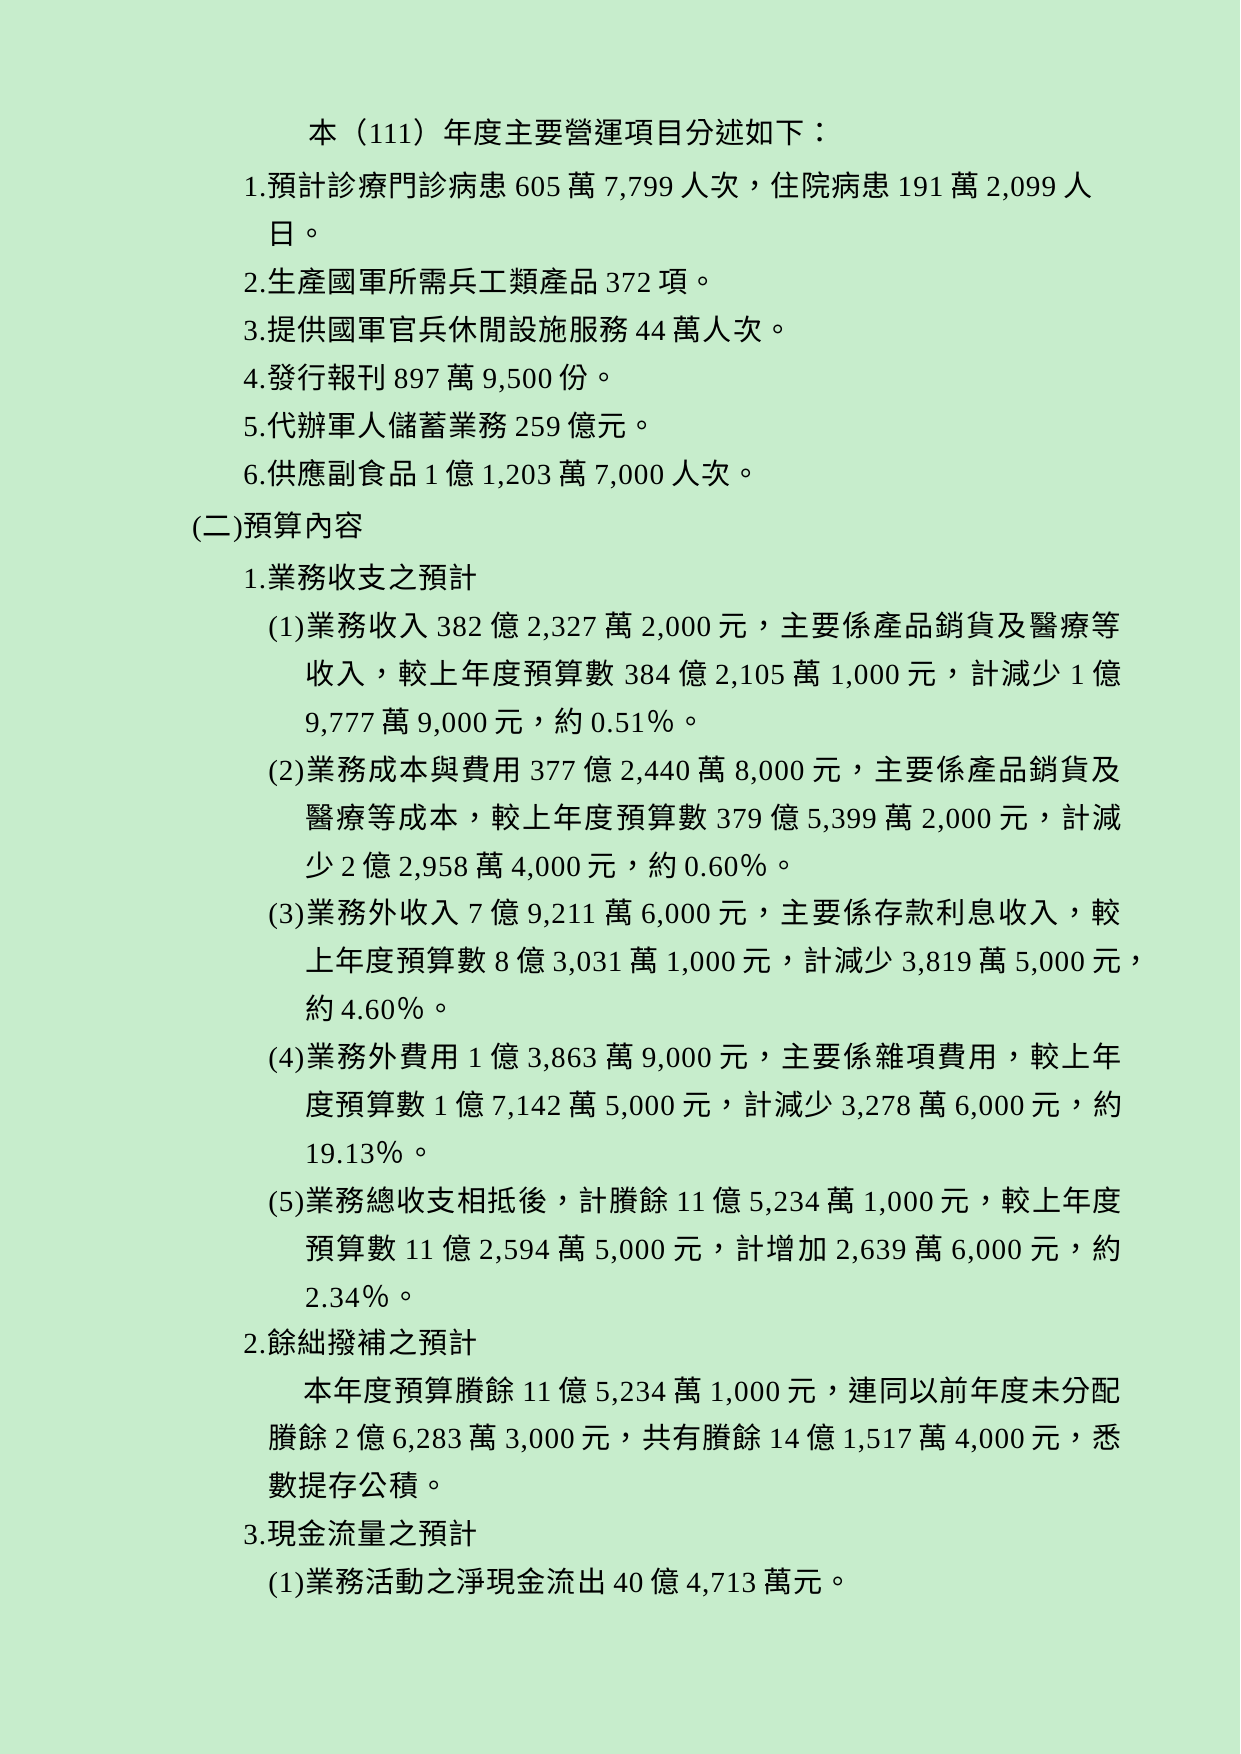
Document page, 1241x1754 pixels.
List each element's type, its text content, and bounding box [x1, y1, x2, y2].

text (二)預算內容 [192, 500, 1122, 546]
text 本（111）年度主要營運項目分述如下： [308, 106, 1122, 152]
text 1.預計診療門診病患605萬7,799人次，住院病患191萬2,099人日。 [243, 158, 1122, 254]
text (3)業務外收入7億9,211萬6,000元，主要係存款利息收入，較上年度預算數8億3,031萬1,000元，計減少3,819萬5,000元，約4.60％。 [268, 886, 1122, 1029]
text 1.業務收支之預計 [243, 552, 1122, 598]
text 本年度預算賸餘11億5,234萬1,000元，連同以前年度未分配賸餘2億6,283萬3,000元，共有賸餘14億1,517萬4,000元，悉數提存公積。 [268, 1363, 1122, 1506]
text 4.發行報刊897萬9,500份。 [243, 350, 1122, 398]
text 3.現金流量之預計 [243, 1506, 1122, 1554]
text 3.提供國軍官兵休閒設施服務44萬人次。 [243, 302, 1122, 350]
text 2.餘絀撥補之預計 [243, 1317, 1122, 1363]
text (2)業務成本與費用377億2,440萬8,000元，主要係產品銷貨及醫療等成本，較上年度預算數379億5,399萬2,000元，計減少2億2,958萬4,000元，約0.60％。 [268, 742, 1122, 886]
text 6.供應副食品1億1,203萬7,000人次。 [243, 446, 1122, 494]
text (5)業務總收支相抵後，計賸餘11億5,234萬1,000元，較上年度預算數11億2,594萬5,000元，計增加2,639萬6,000元，約2.34％。 [268, 1173, 1122, 1317]
text (1)業務收入382億2,327萬2,000元，主要係產品銷貨及醫療等收入，較上年度預算數384億2,105萬1,000元，計減少1億9,777萬9,000元，約0.51％。 [268, 598, 1122, 742]
text (4)業務外費用1億3,863萬9,000元，主要係雜項費用，較上年度預算數1億7,142萬5,000元，計減少3,278萬6,000元，約19.13％。 [268, 1029, 1122, 1173]
text 5.代辦軍人儲蓄業務259億元。 [243, 398, 1122, 446]
text (1)業務活動之淨現金流出40億4,713萬元。 [268, 1554, 1122, 1602]
text 2.生產國軍所需兵工類產品372項。 [243, 254, 1122, 302]
